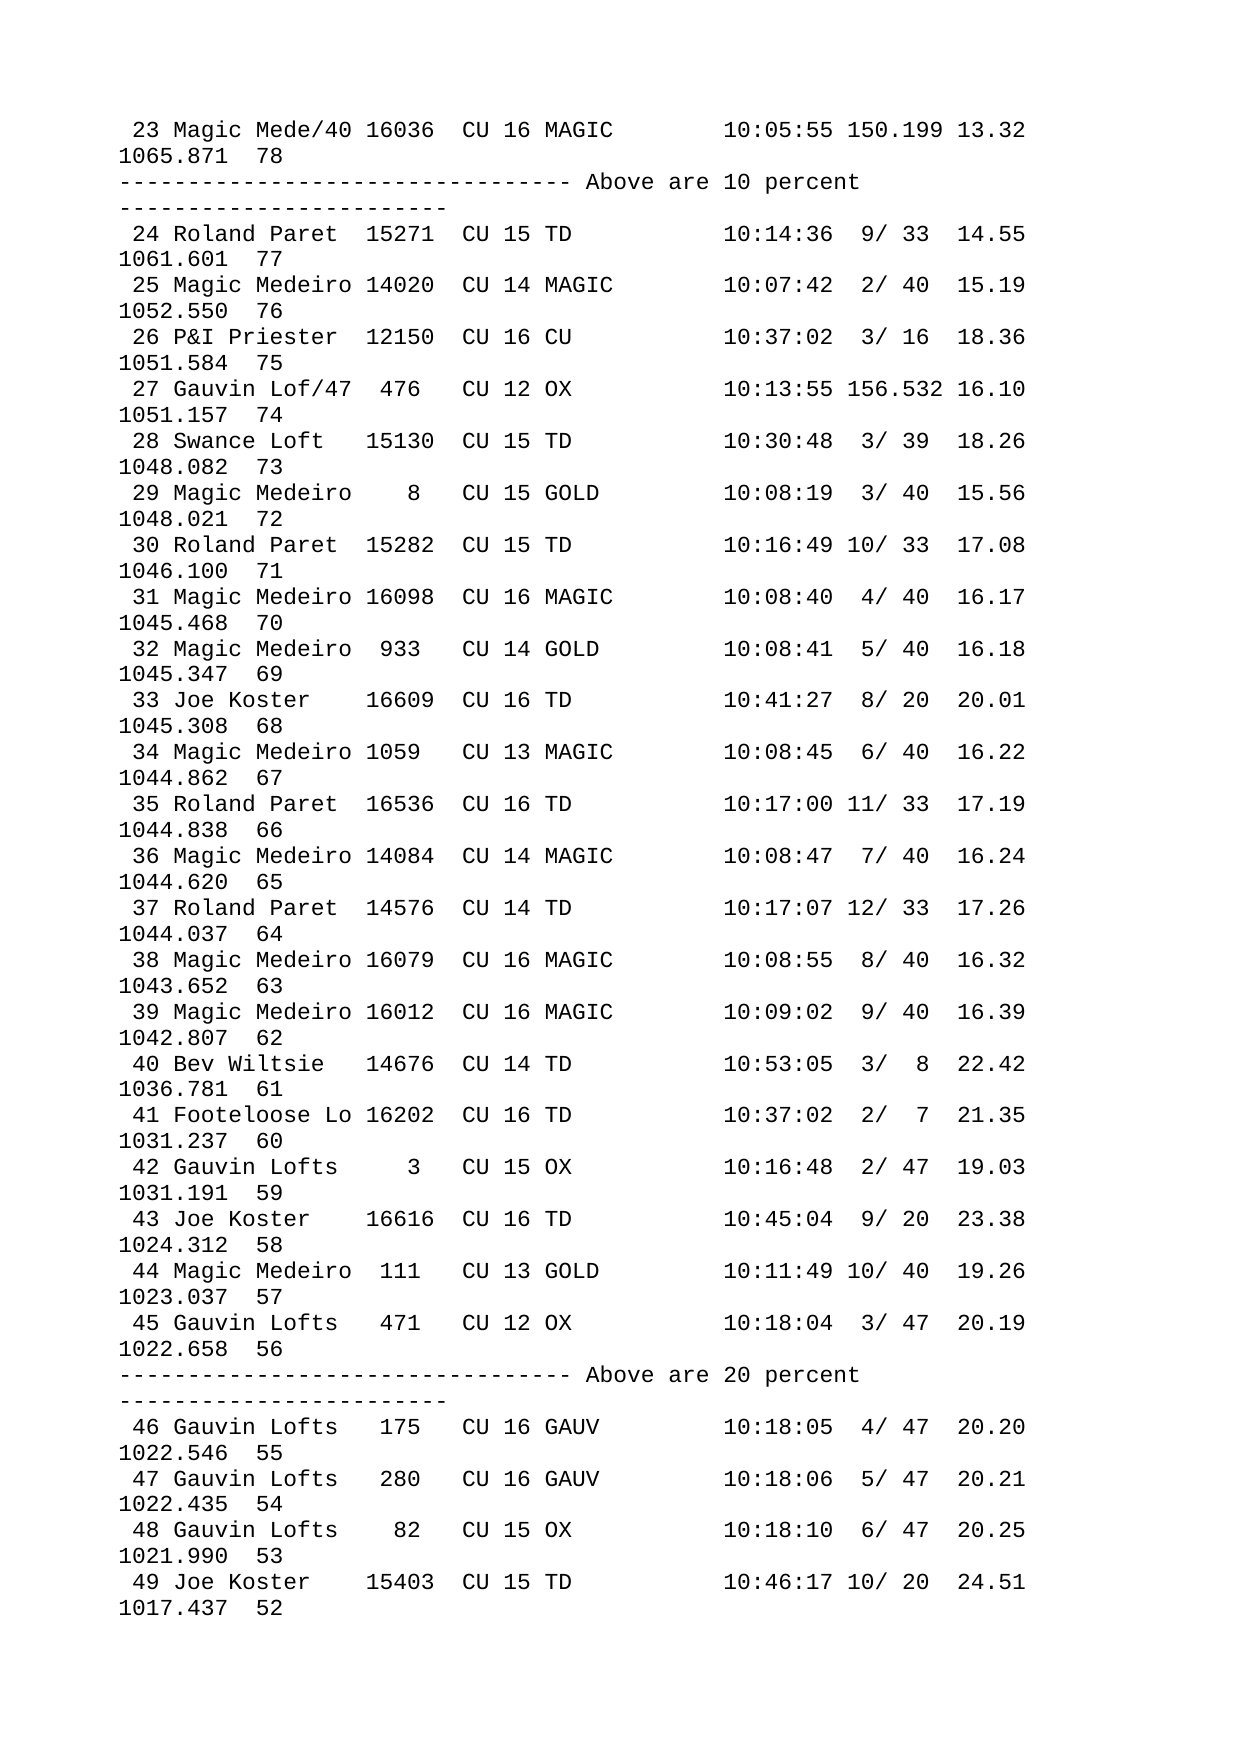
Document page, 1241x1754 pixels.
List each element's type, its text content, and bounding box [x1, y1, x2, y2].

text 45 Gauvin Lofts 471 CU 12 OX 10:18:04 3/ 47 20.19 1022.658 56 [118, 1311, 1122, 1363]
text 30 Roland Paret 15282 CU 15 TD 10:16:49 10/ 33 17.08 1046.100 71 [118, 533, 1122, 585]
text 34 Magic Medeiro 1059 CU 13 MAGIC 10:08:45 6/ 40 16.22 1044.862 67 [118, 741, 1122, 792]
text 25 Magic Medeiro 14020 CU 14 MAGIC 10:07:42 2/ 40 15.19 1052.550 76 [118, 274, 1122, 326]
text 46 Gauvin Lofts 175 CU 16 GAUV 10:18:05 4/ 47 20.20 1022.546 55 [118, 1415, 1122, 1467]
text 31 Magic Medeiro 16098 CU 16 MAGIC 10:08:40 4/ 40 16.17 1045.468 70 [118, 585, 1122, 637]
text 43 Joe Koster 16616 CU 16 TD 10:45:04 9/ 20 23.38 1024.312 58 [118, 1207, 1122, 1259]
text 27 Gauvin Lof/47 476 CU 12 OX 10:13:55 156.532 16.10 1051.157 74 [118, 377, 1122, 429]
text 39 Magic Medeiro 16012 CU 16 MAGIC 10:09:02 9/ 40 16.39 1042.807 62 [118, 1000, 1122, 1052]
text 32 Magic Medeiro 933 CU 14 GOLD 10:08:41 5/ 40 16.18 1045.347 69 [118, 637, 1122, 689]
text 24 Roland Paret 15271 CU 15 TD 10:14:36 9/ 33 14.55 1061.601 77 [118, 222, 1122, 274]
text 28 Swance Loft 15130 CU 15 TD 10:30:48 3/ 39 18.26 1048.082 73 [118, 429, 1122, 481]
text 35 Roland Paret 16536 CU 16 TD 10:17:00 11/ 33 17.19 1044.838 66 [118, 792, 1122, 844]
text 26 P&I Priester 12150 CU 16 CU 10:37:02 3/ 16 18.36 1051.584 75 [118, 326, 1122, 377]
text 48 Gauvin Lofts 82 CU 15 OX 10:18:10 6/ 47 20.25 1021.990 53 [118, 1519, 1122, 1571]
text 38 Magic Medeiro 16079 CU 16 MAGIC 10:08:55 8/ 40 16.32 1043.652 63 [118, 948, 1122, 1000]
text 29 Magic Medeiro 8 CU 15 GOLD 10:08:19 3/ 40 15.56 1048.021 72 [118, 481, 1122, 533]
text 47 Gauvin Lofts 280 CU 16 GAUV 10:18:06 5/ 47 20.21 1022.435 54 [118, 1467, 1122, 1519]
text 42 Gauvin Lofts 3 CU 15 OX 10:16:48 2/ 47 19.03 1031.191 59 [118, 1156, 1122, 1207]
text 41 Footeloose Lo 16202 CU 16 TD 10:37:02 2/ 7 21.35 1031.237 60 [118, 1104, 1122, 1156]
text --------------------------------- Above are 20 percent ------------------------ [118, 1363, 1122, 1415]
text 49 Joe Koster 15403 CU 15 TD 10:46:17 10/ 20 24.51 1017.437 52 [118, 1571, 1122, 1622]
text 36 Magic Medeiro 14084 CU 14 MAGIC 10:08:47 7/ 40 16.24 1044.620 65 [118, 844, 1122, 896]
text 44 Magic Medeiro 111 CU 13 GOLD 10:11:49 10/ 40 19.26 1023.037 57 [118, 1259, 1122, 1311]
text 37 Roland Paret 14576 CU 14 TD 10:17:07 12/ 33 17.26 1044.037 64 [118, 896, 1122, 948]
text 40 Bev Wiltsie 14676 CU 14 TD 10:53:05 3/ 8 22.42 1036.781 61 [118, 1052, 1122, 1104]
text 33 Joe Koster 16609 CU 16 TD 10:41:27 8/ 20 20.01 1045.308 68 [118, 689, 1122, 741]
text 23 Magic Mede/40 16036 CU 16 MAGIC 10:05:55 150.199 13.32 1065.871 78 [118, 118, 1122, 170]
text --------------------------------- Above are 10 percent ------------------------ [118, 170, 1122, 222]
